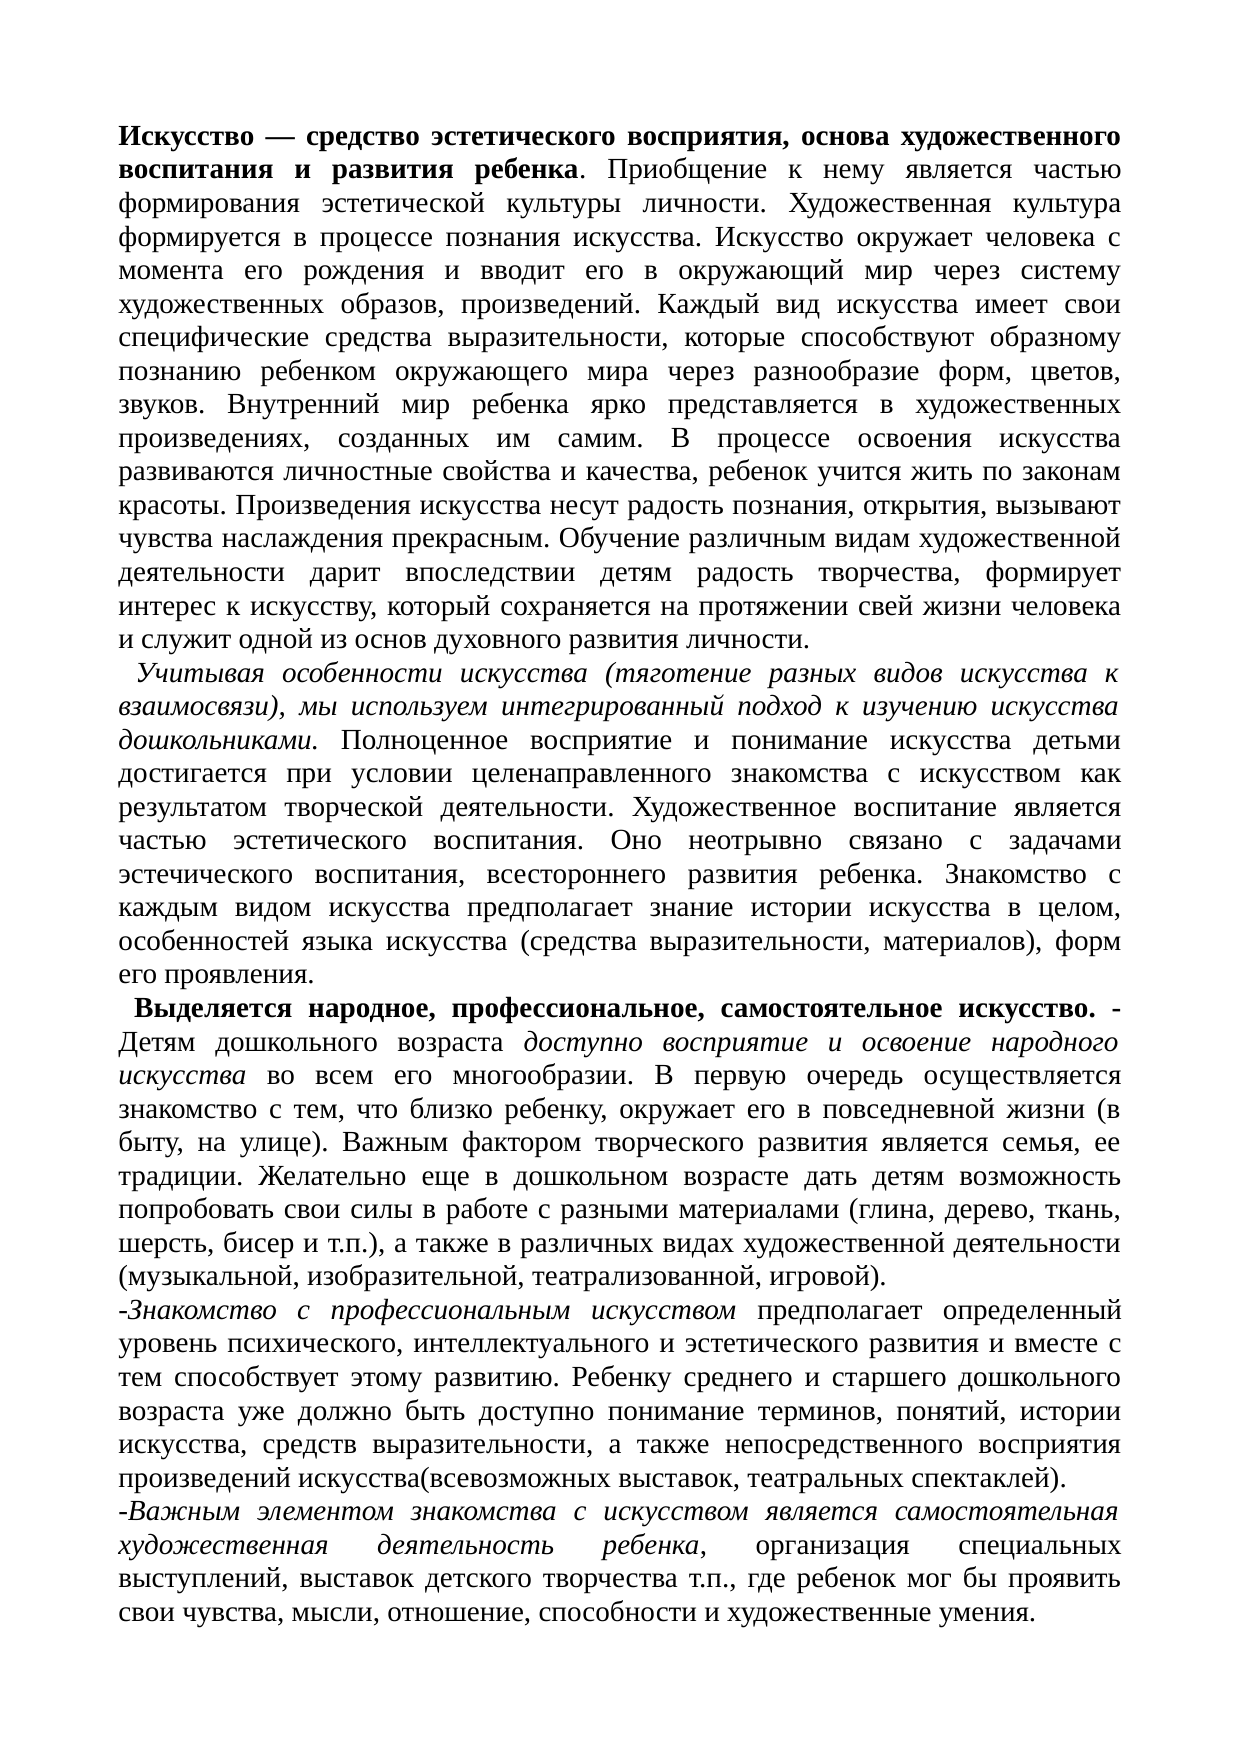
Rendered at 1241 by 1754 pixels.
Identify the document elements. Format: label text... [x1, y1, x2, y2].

text Выделяется народное, профессиональное, самостоятельное искусство. -Детям дошкольного возраста доступно восприятие и освоение народного искусства во всем его многообразии. В первую очередь осуществляется знакомство с тем, что близко ребенку, окружает его в повседневной жизни (в быту, на улице). Важным фактором творческого развития является семья, ее традиции. Желательно еще в дошкольном возрасте дать детям возможность попробовать свои силы в работе с разными материалами (глина, дерево, ткань, шерсть, бисер и т.п.), а также в различных видах художественной деятельности (музыкальной, изобразительной, театрализованной, игровой). [118, 990, 1122, 1292]
text Искусство — средство эстетического восприятия, основа художественного воспитания и развития ребенка. Приобщение к нему является частью формирования эстетической культуры личности. Художественная культура формируется в процессе познания искусства. Искусство окружает человека с момента его рождения и вводит его в окружающий мир через систему художественных образов, произведений. Каждый вид искусства имеет свои специфические средства выразительности, которые способствуют образному познанию ребенком окружающего мира через разнообразие форм, цветов, звуков. Внутренний мир ребенка ярко представляется в художественных произведениях, созданных им самим. В процессе освоения искусства развиваются личностные свойства и качества, ребенок учится жить по законам красоты. Произведения искусства несут радость познания, открытия, вызывают чувства наслаждения прекрасным. Обучение различным видам художественной деятельности дарит впоследствии детям радость творчества, формирует интерес к искусству, который сохраняется на протяжении свей жизни человека и служит одной из основ духовного развития личности. [118, 118, 1122, 655]
text -Знакомство с профессиональным искусством предполагает определенный уровень психического, интеллектуального и эстетического развития и вместе с тем способствует этому развитию. Ребенку среднего и старшего дошкольного возраста уже должно быть доступно понимание терминов, понятий, истории искусства, средств выразительности, а также непосредственного восприятия произведений искусства(всевозможных выставок, театральных спектаклей). [118, 1292, 1122, 1493]
text -Важным элементом знакомства с искусством является самостоятельная художественная деятельность ребенка, организация специальных выступлений, выставок детского творчества т.п., где ребенок мог бы проявить свои чувства, мысли, отношение, способности и художественные умения. [118, 1493, 1122, 1627]
text Учитывая особенности искусства (тяготение разных видов искусства к взаимосвязи), мы используем интегрированный подход к изучению искусства дошкольниками. Полноценное восприятие и понимание искусства детьми достигается при условии целенаправленного знакомства с искусством как результатом творческой деятельности. Художественное воспитание является частью эстетического воспитания. Оно неотрывно связано с задачами эстечического воспитания, всестороннего развития ребенка. Знакомство с каждым видом искусства предполагает знание истории искусства в целом, особенностей языка искусства (средства выразительности, материалов), форм его проявления. [118, 655, 1122, 990]
